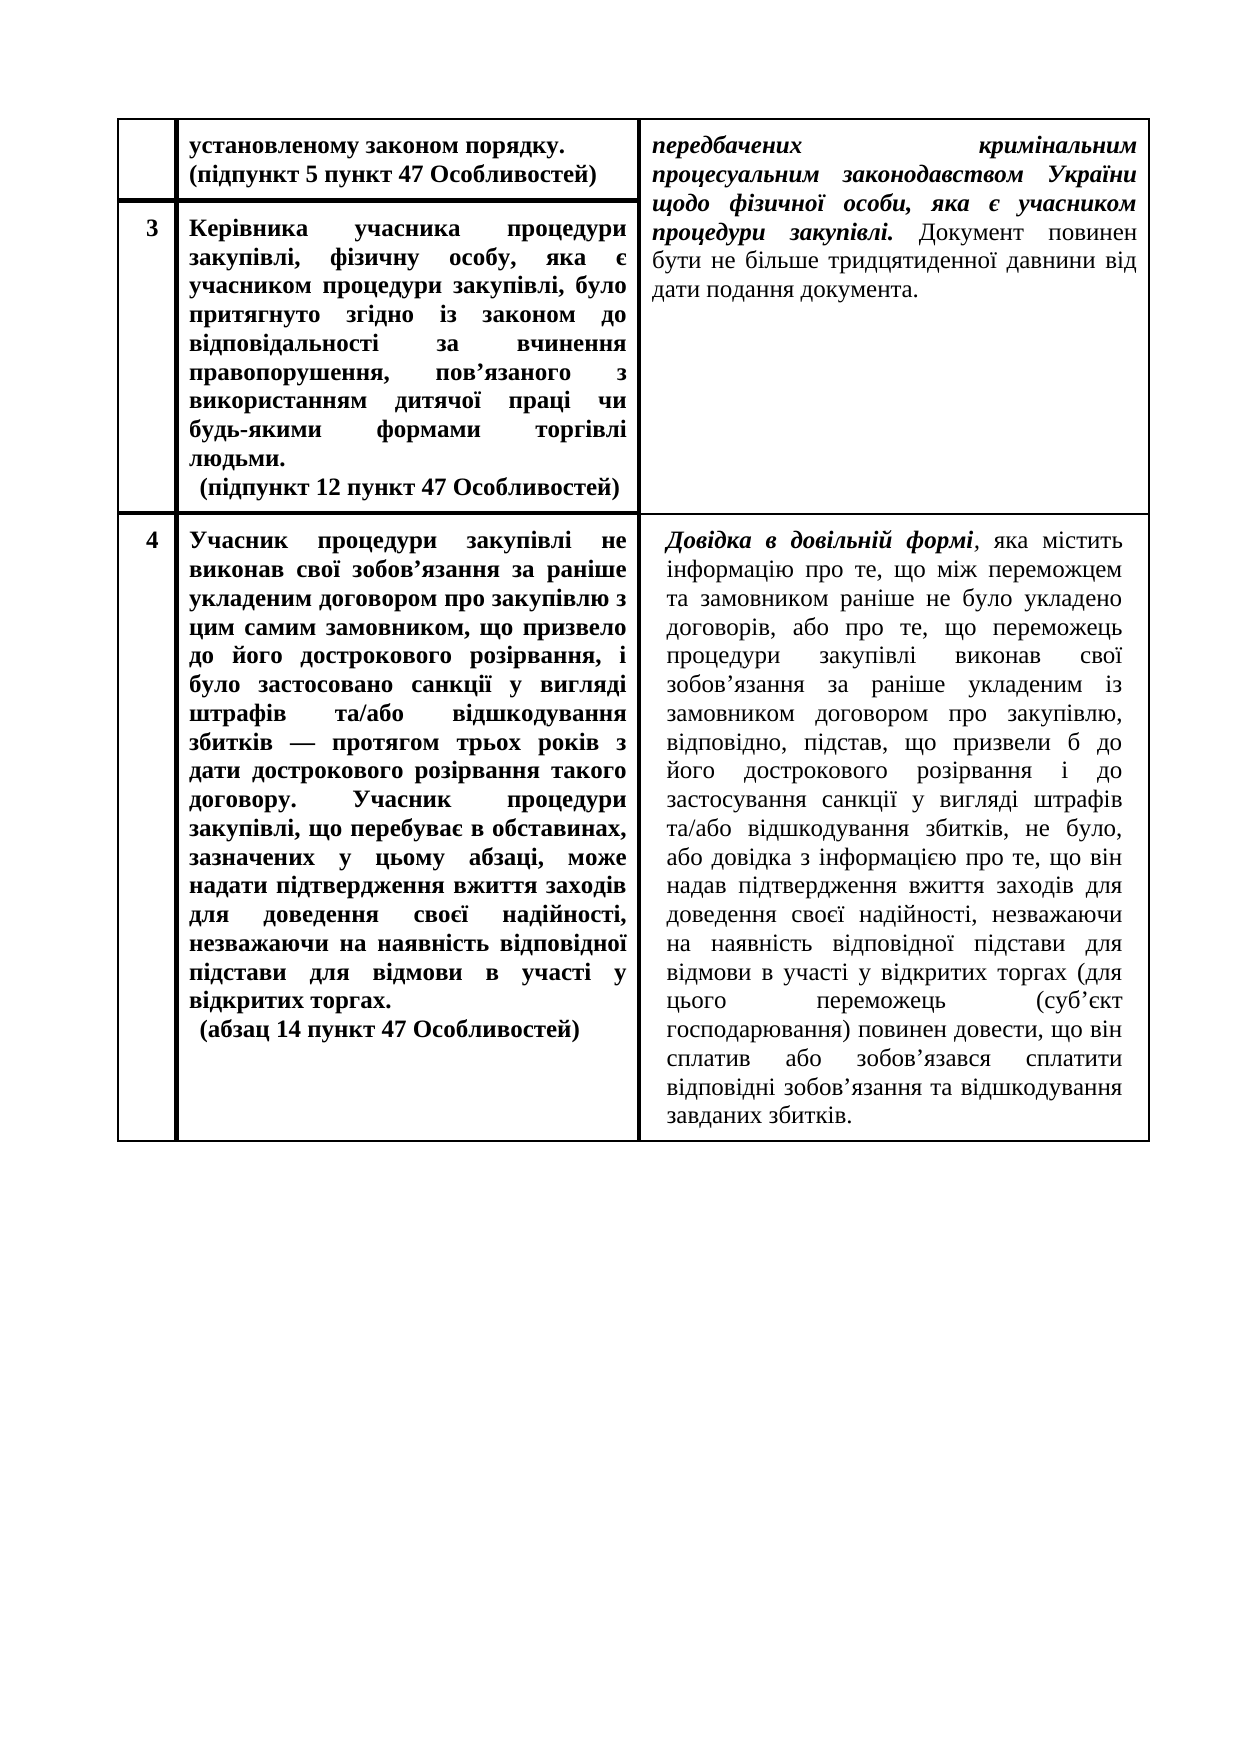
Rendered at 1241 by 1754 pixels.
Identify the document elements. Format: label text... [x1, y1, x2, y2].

table_cell Керівника учасника процедури закупівлі, фізичну особу, яка є учасником процедури закупівлі, було притягнуто згідно із законом до відповідальності за вчинення правопорушення, пов’язаного з використанням дитячої праці чи будь-якими формами торгівлі людьми. (підпункт 12 пункт 47 Особливостей) [179, 203, 637, 511]
table_cell 4 [119, 515, 174, 1140]
table_cell 3 [119, 203, 174, 511]
table_cell передбачених кримінальним процесуальним законодавством України щодо фізичної особи, яка є учасником процедури закупівлі. Документ повинен бути не більше тридцятиденної давнини від дати подання документа. [641, 120, 1148, 513]
table_cell [119, 120, 174, 198]
table_cell установленому законом порядку. (підпункт 5 пункт 47 Особливостей) [179, 120, 637, 198]
table_cell Учасник процедури закупівлі не виконав свої зобов’язання за раніше укладеним договором про закупівлю з цим самим замовником, що призвело до його дострокового розірвання, і було застосовано санкції у вигляді штрафів та/або відшкодування збитків — протягом трьох років з дати дострокового розірвання такого договору. Учасник процедури закупівлі, що перебуває в обставинах, зазначених у цьому абзаці, може надати підтвердження вжиття заходів для доведення своєї надійності, незважаючи на наявність відповідної підстави для відмови в участі у відкритих торгах. (абзац 14 пункт 47 Особливостей) [179, 515, 637, 1140]
table_cell Довідка в довільній формі, яка містить інформацію про те, що між переможцем та замовником раніше не було укладено договорів, або про те, що переможець процедури закупівлі виконав свої зобов’язання за раніше укладеним із замовником договором про закупівлю, відповідно, підстав, що призвели б до його дострокового розірвання і до застосування санкції у вигляді штрафів та/або відшкодування збитків, не було, або довідка з інформацією про те, що він надав підтвердження вжиття заходів для доведення своєї надійності, незважаючи на наявність відповідної підстави для відмови в участі у відкритих торгах (для цього переможець (суб’єкт господарювання) повинен довести, що він сплатив або зобов’язався сплатити відповідні зобов’язання та відшкодування завданих збитків. [641, 515, 1148, 1140]
